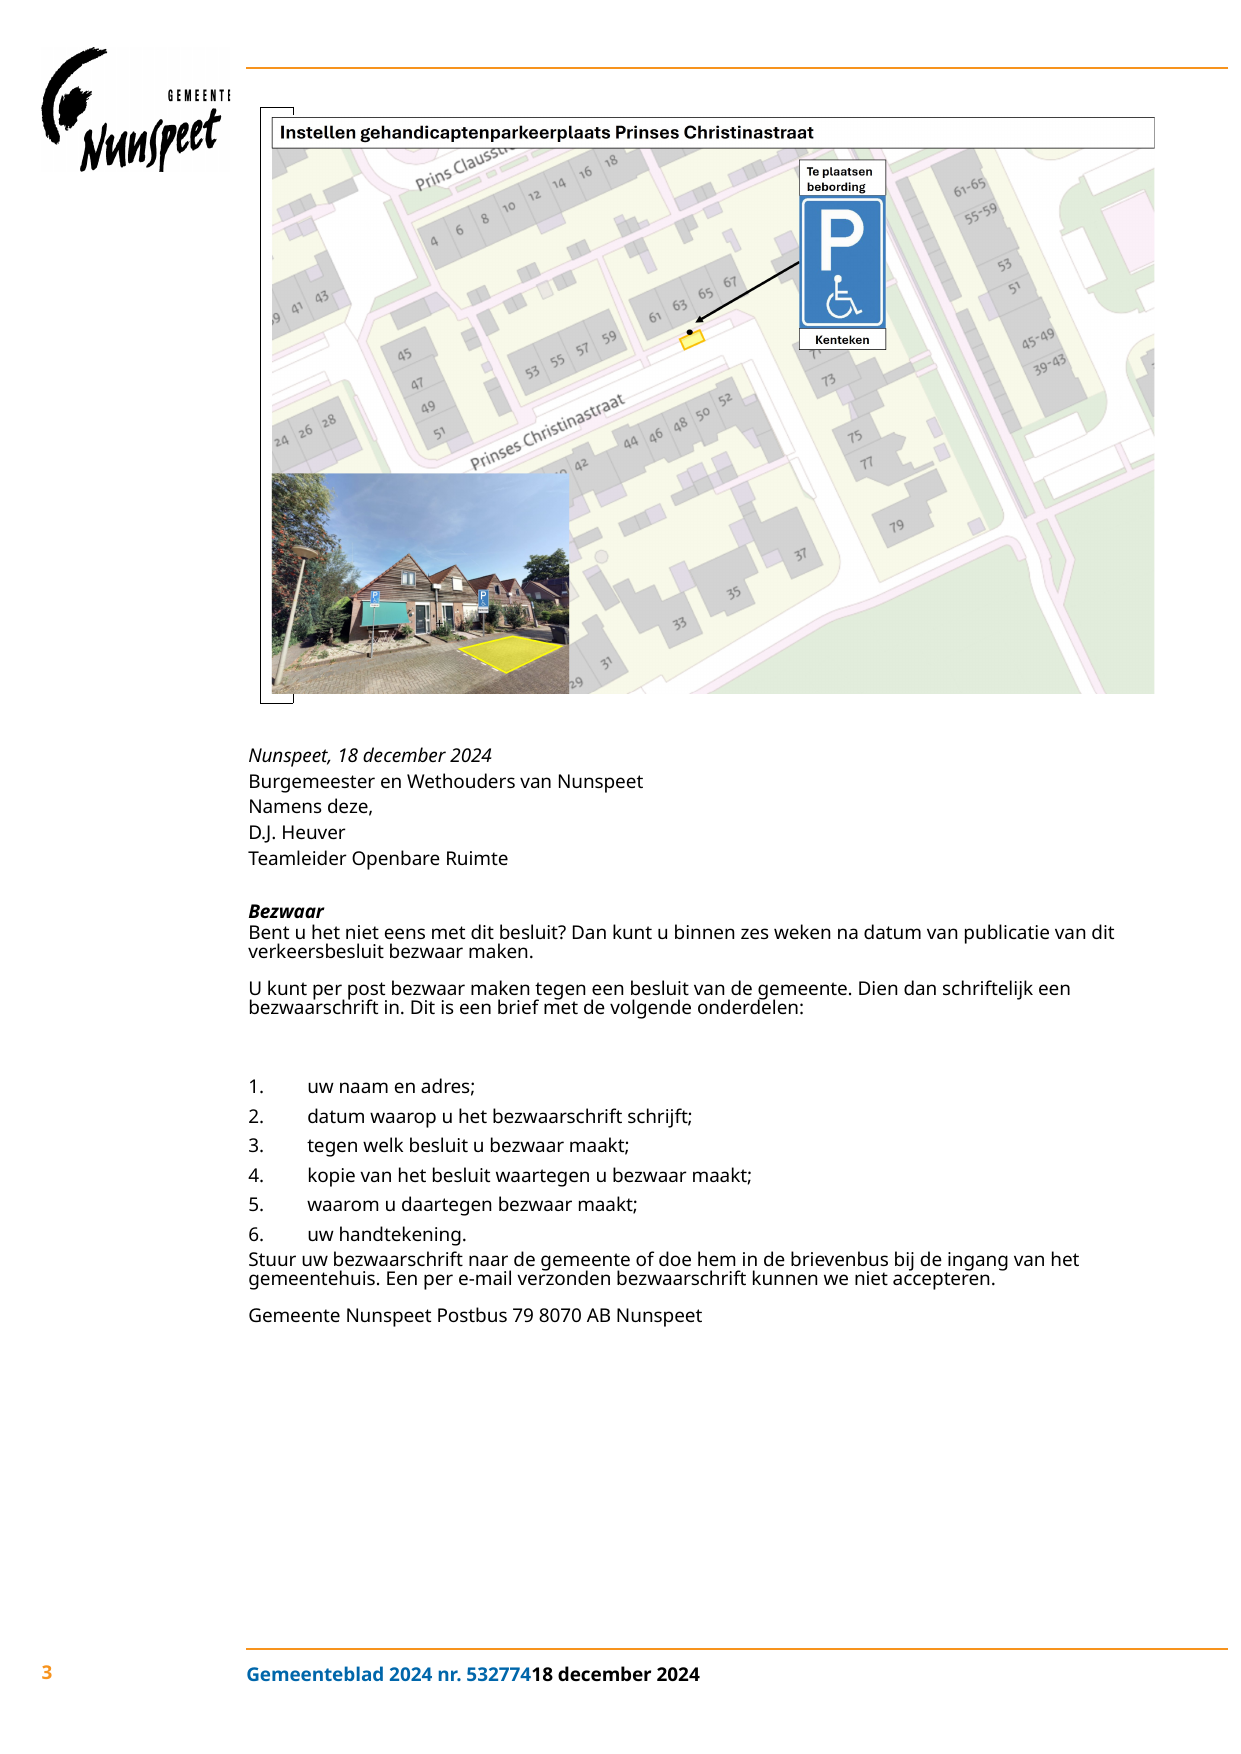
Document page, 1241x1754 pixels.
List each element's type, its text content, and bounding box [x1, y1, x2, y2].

picture [41, 47, 231, 172]
text U kunt per post bezwaar maken tegen een besluit van de gemeente. Dien dan schriftelijk een bezwaarschrift in. Dit is een brief met de volgende onderdelen: [248, 980, 1152, 1019]
list uw handtekening. [248, 1221, 1152, 1247]
text D.J. Heuver [248, 819, 1152, 845]
text Stuur uw bezwaarschrift naar de gemeente of doe hem in de brievenbus bij de ingang van het gemeentehuis. Een per e-mail verzonden bezwaarschrift kunnen we niet accepteren. [248, 1251, 1152, 1289]
text Nunspeet, 18 december 2024 [248, 742, 1152, 768]
text Gemeente Nunspeet Postbus 79 8070 AB Nunspeet [248, 1307, 1152, 1326]
list kopie van het besluit waartegen u bezwaar maakt; [248, 1162, 1152, 1188]
list waarom u daartegen bezwaar maakt; [248, 1192, 1152, 1217]
list uw naam en adres; [248, 1073, 1152, 1099]
text Burgemeester en Wethouders van Nunspeet [248, 768, 1152, 794]
text Teamleider Openbare Ruimte [248, 845, 1152, 871]
list datum waarop u het bezwaarschrift schrijft; [248, 1103, 1152, 1129]
list tegen welk besluit u bezwaar maakt; [248, 1132, 1152, 1158]
picture [268, 115, 1155, 694]
text Bent u het niet eens met dit besluit? Dan kunt u binnen zes weken na datum van publicatie van dit verkeersbesluit bezwaar maken. [248, 924, 1152, 962]
text Bezwaar [248, 898, 1152, 924]
text Namens deze, [248, 794, 1152, 819]
